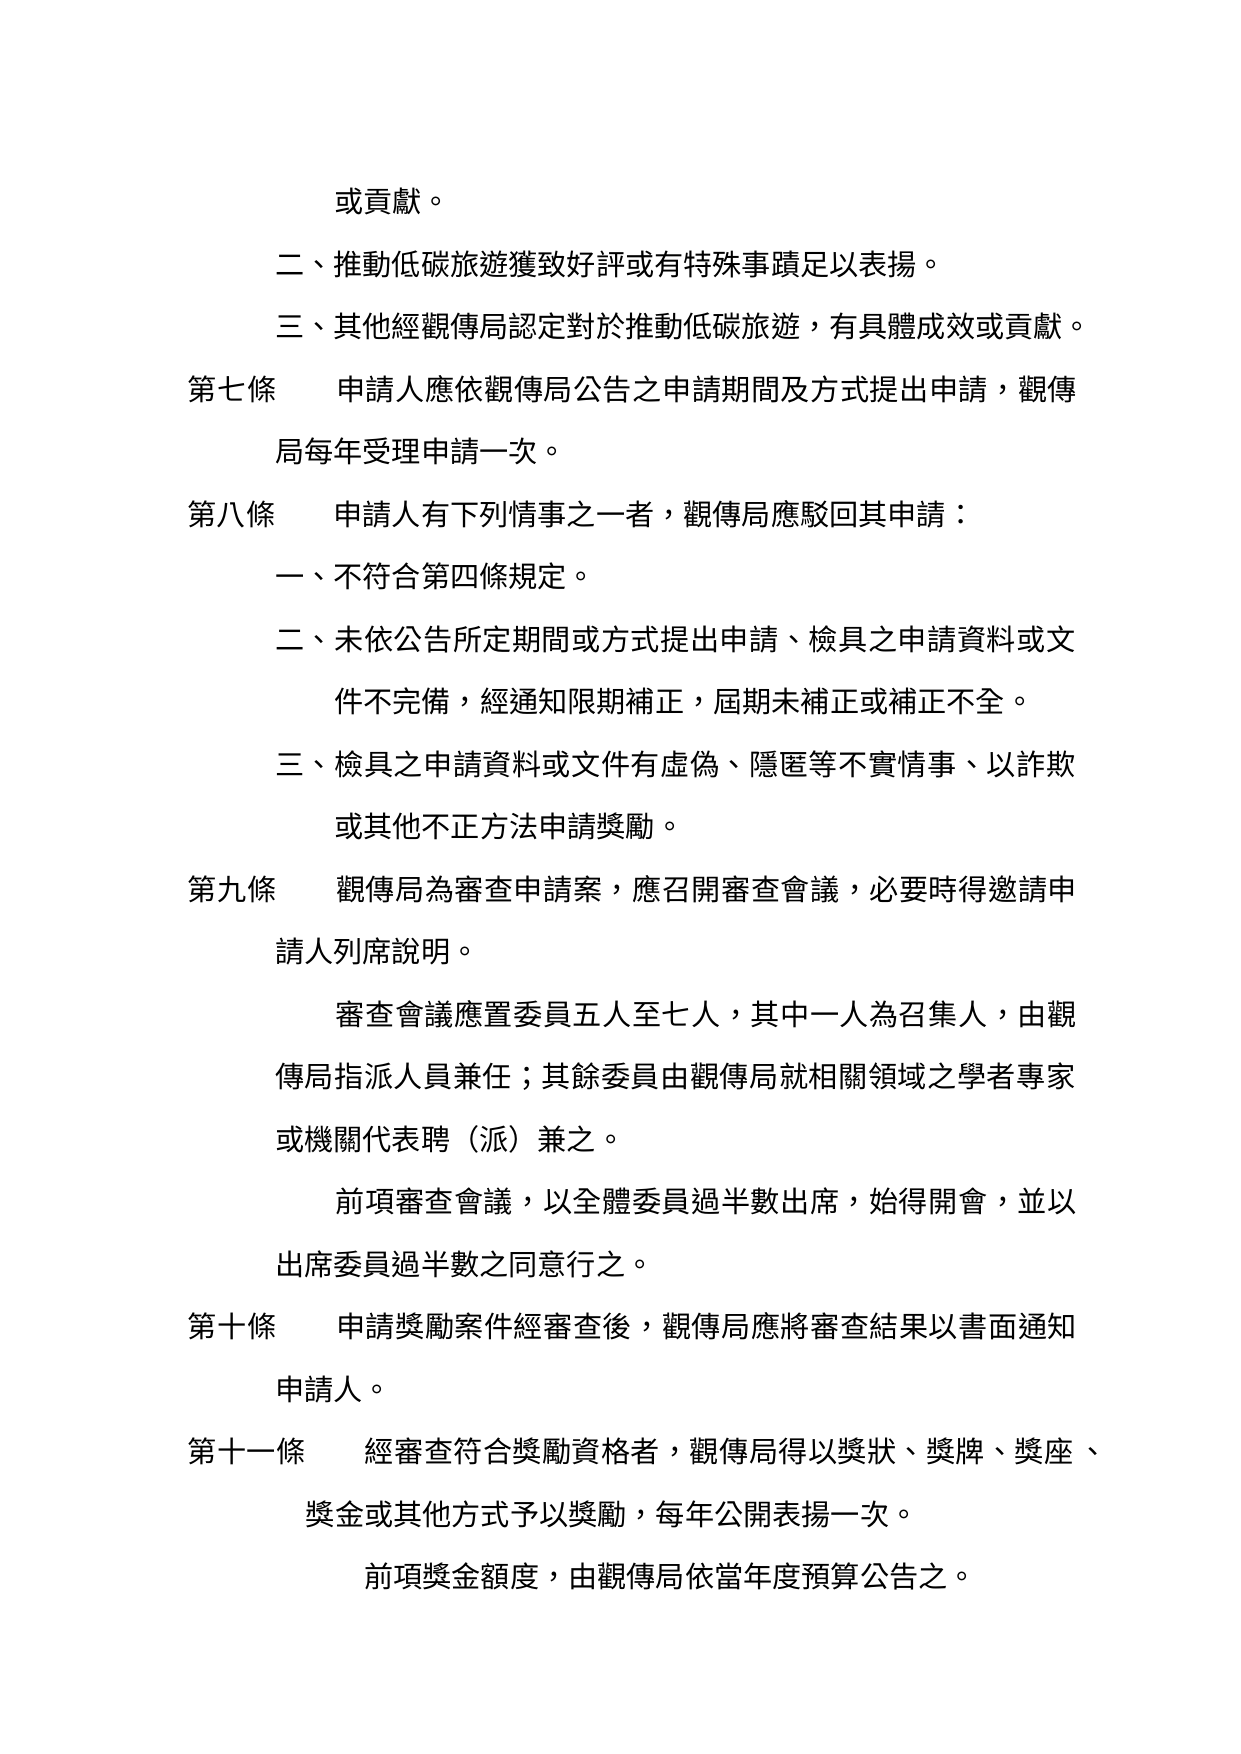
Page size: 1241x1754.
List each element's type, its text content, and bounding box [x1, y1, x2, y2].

text 審查會議應置委員五人至七人，其中一人為召集人，由觀傳局指派人員兼任；其餘委員由觀傳局就相關領域之學者專家或機關代表聘（派）兼之。 [275, 971, 1078, 1158]
text 或貢獻。 [275, 158, 1078, 221]
text 前項審查會議，以全體委員過半數出席，始得開會，並以出席委員過半數之同意行之。 [275, 1158, 1078, 1283]
text 三、其他經觀傳局認定對於推動低碳旅遊，有具體成效或貢獻。 [275, 283, 1078, 346]
text 第十一條 經審查符合獎勵資格者，觀傳局得以獎狀、獎牌、獎座、獎金或其他方式予以獎勵，每年公開表揚一次。 [187, 1408, 1078, 1533]
text 三、檢具之申請資料或文件有虛偽、隱匿等不實情事、以詐欺或其他不正方法申請獎勵。 [275, 721, 1078, 846]
text 一、不符合第四條規定。 [275, 533, 1078, 596]
text 第十條 申請獎勵案件經審查後，觀傳局應將審查結果以書面通知申請人。 [187, 1283, 1078, 1408]
text 二、未依公告所定期間或方式提出申請、檢具之申請資料或文件不完備，經通知限期補正，屆期未補正或補正不全。 [275, 596, 1078, 721]
text 二、推動低碳旅遊獲致好評或有特殊事蹟足以表揚。 [275, 221, 1078, 283]
text 第九條 觀傳局為審查申請案，應召開審查會議，必要時得邀請申請人列席說明。 [187, 846, 1078, 971]
text 第七條 申請人應依觀傳局公告之申請期間及方式提出申請，觀傳局每年受理申請一次。 [187, 346, 1078, 471]
text 第八條 申請人有下列情事之一者，觀傳局應駁回其申請： [187, 471, 1078, 533]
text 前項獎金額度，由觀傳局依當年度預算公告之。 [306, 1533, 1078, 1596]
